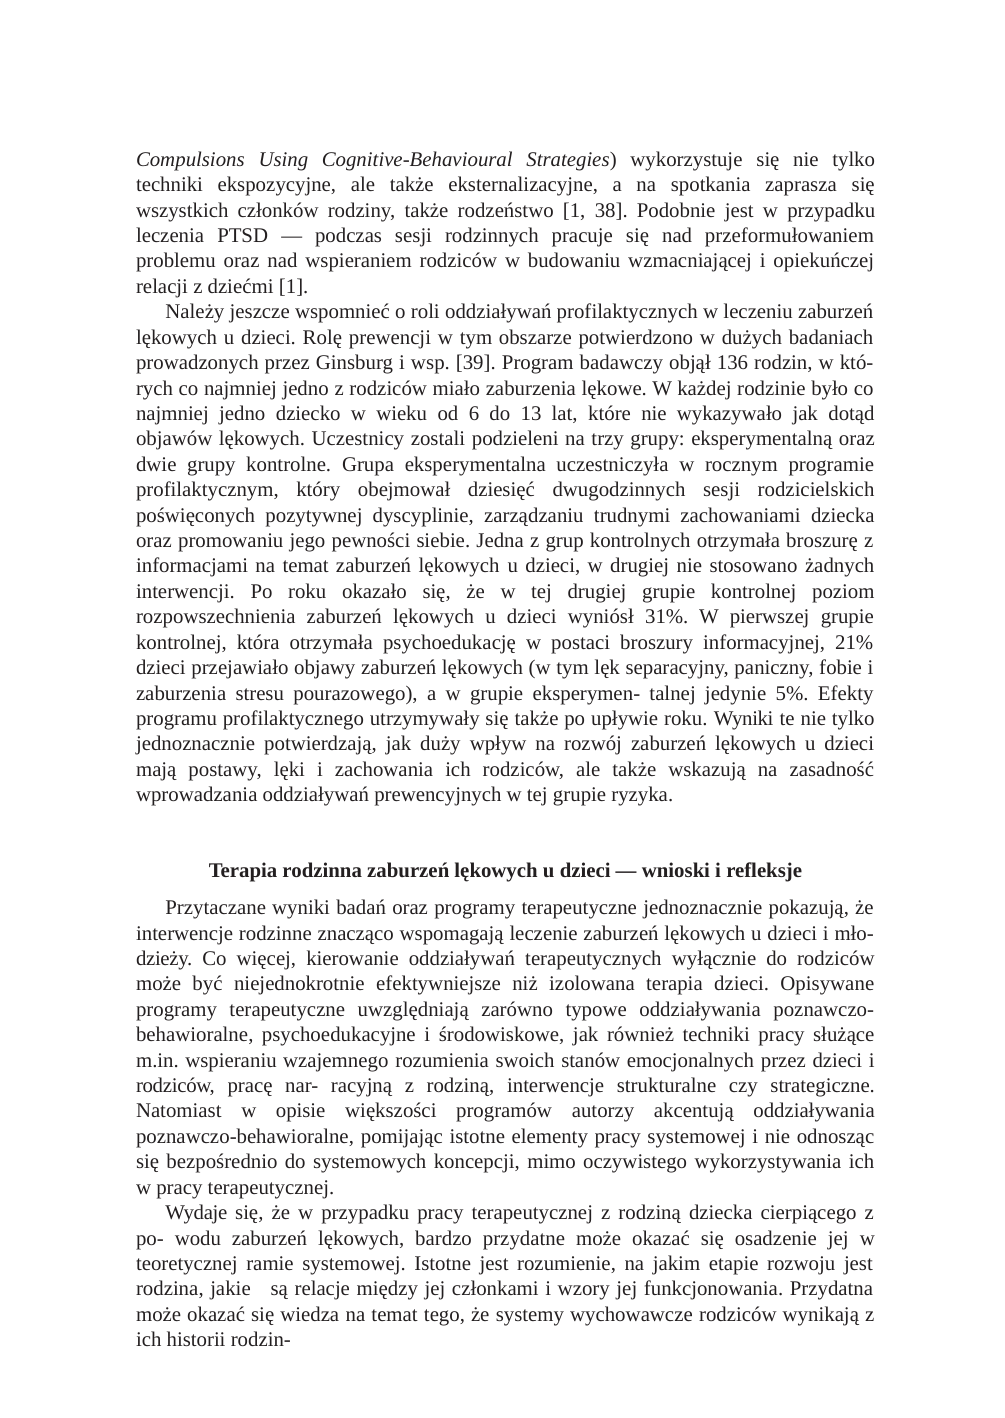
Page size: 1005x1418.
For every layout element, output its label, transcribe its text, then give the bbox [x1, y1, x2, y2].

text Należy jeszcze wspomnieć o roli oddziaływań profilaktycznych w leczeniu zaburzeń lękowych u dzieci. Rolę prewencji w tym obszarze potwierdzono w dużych badaniach prowadzonych przez Ginsburg i wsp. [39]. Program badawczy objął 136 rodzin, w któ- rych co najmniej jedno z rodziców miało zaburzenia lękowe. W każdej rodzinie było co najmniej jedno dziecko w wieku od 6 do 13 lat, które nie wykazywało jak dotąd objawów lękowych. Uczestnicy zostali podzieleni na trzy grupy: eksperymentalną oraz dwie grupy kontrolne. Grupa eksperymentalna uczestniczyła w rocznym programie profilaktycznym, który obejmował dziesięć dwugodzinnych sesji rodzicielskich poświęconych pozytywnej dyscyplinie, zarządzaniu trudnymi zachowaniami dziecka oraz promowaniu jego pewności siebie. Jedna z grup kontrolnych otrzymała broszurę z informacjami na temat zaburzeń lękowych u dzieci, w drugiej nie stosowano żadnych interwencji. Po roku okazało się, że w tej drugiej grupie kontrolnej poziom rozpowszechnienia zaburzeń lękowych u dzieci wyniósł 31%. W pierwszej grupie kontrolnej, która otrzymała psychoedukację w postaci broszury informacyjnej, 21% dzieci przejawiało objawy zaburzeń lękowych (w tym lęk separacyjny, paniczny, fobie i zaburzenia stresu pourazowego), a w grupie eksperymen- talnej jedynie 5%. Efekty programu profilaktycznego utrzymywały się także po upływie roku. Wyniki te nie tylko jednoznacznie potwierdzają, jak duży wpływ na rozwój zaburzeń lękowych u dzieci mają postawy, lęki i zachowania ich rodziców, ale także wskazują na zasadność wprowadzania oddziaływań prewencyjnych w tej grupie ryzyka. [136, 299, 874, 806]
text Wydaje się, że w przypadku pracy terapeutycznej z rodziną dziecka cierpiącego z po- wodu zaburzeń lękowych, bardzo przydatne może okazać się osadzenie jej w teoretycznej ramie systemowej. Istotne jest rozumienie, na jakim etapie rozwoju jest rodzina, jakie są relacje między jej członkami i wzory jej funkcjonowania. Przydatna może okazać się wiedza na temat tego, że systemy wychowawcze rodziców wynikają z ich historii rodzin- [136, 1200, 874, 1351]
text Compulsions Using Cognitive-Behavioural Strategies) wykorzystuje się nie tylko techniki ekspozycyjne, ale także eksternalizacyjne, a na spotkania zaprasza się wszystkich członków rodziny, także rodzeństwo [1, 38]. Podobnie jest w przypadku leczenia PTSD — podczas sesji rodzinnych pracuje się nad przeformułowaniem problemu oraz nad wspieraniem rodziców w budowaniu wzmacniającej i opiekuńczej relacji z dziećmi [1]. [136, 147, 875, 298]
subtitle Terapia rodzinna zaburzeń lękowych u dzieci — wnioski i refleksje [208, 858, 885, 882]
text Przytaczane wyniki badań oraz programy terapeutyczne jednoznacznie pokazują, że interwencje rodzinne znacząco wspomagają leczenie zaburzeń lękowych u dzieci i mło- dzieży. Co więcej, kierowanie oddziaływań terapeutycznych wyłącznie do rodziców może być niejednokrotnie efektywniejsze niż izolowana terapia dzieci. Opisywane programy terapeutyczne uwzględniają zarówno typowe oddziaływania poznawczo-behawioralne, psychoedukacyjne i środowiskowe, jak również techniki pracy służące m.in. wspieraniu wzajemnego rozumienia swoich stanów emocjonalnych przez dzieci i rodziców, pracę nar- racyjną z rodziną, interwencje strukturalne czy strategiczne. Natomiast w opisie większości programów autorzy akcentują oddziaływania poznawczo-behawioralne, pomijając istotne elementy pracy systemowej i nie odnosząc się bezpośrednio do systemowych koncepcji, mimo oczywistego wykorzystywania ich w pracy terapeutycznej. [136, 895, 875, 1199]
